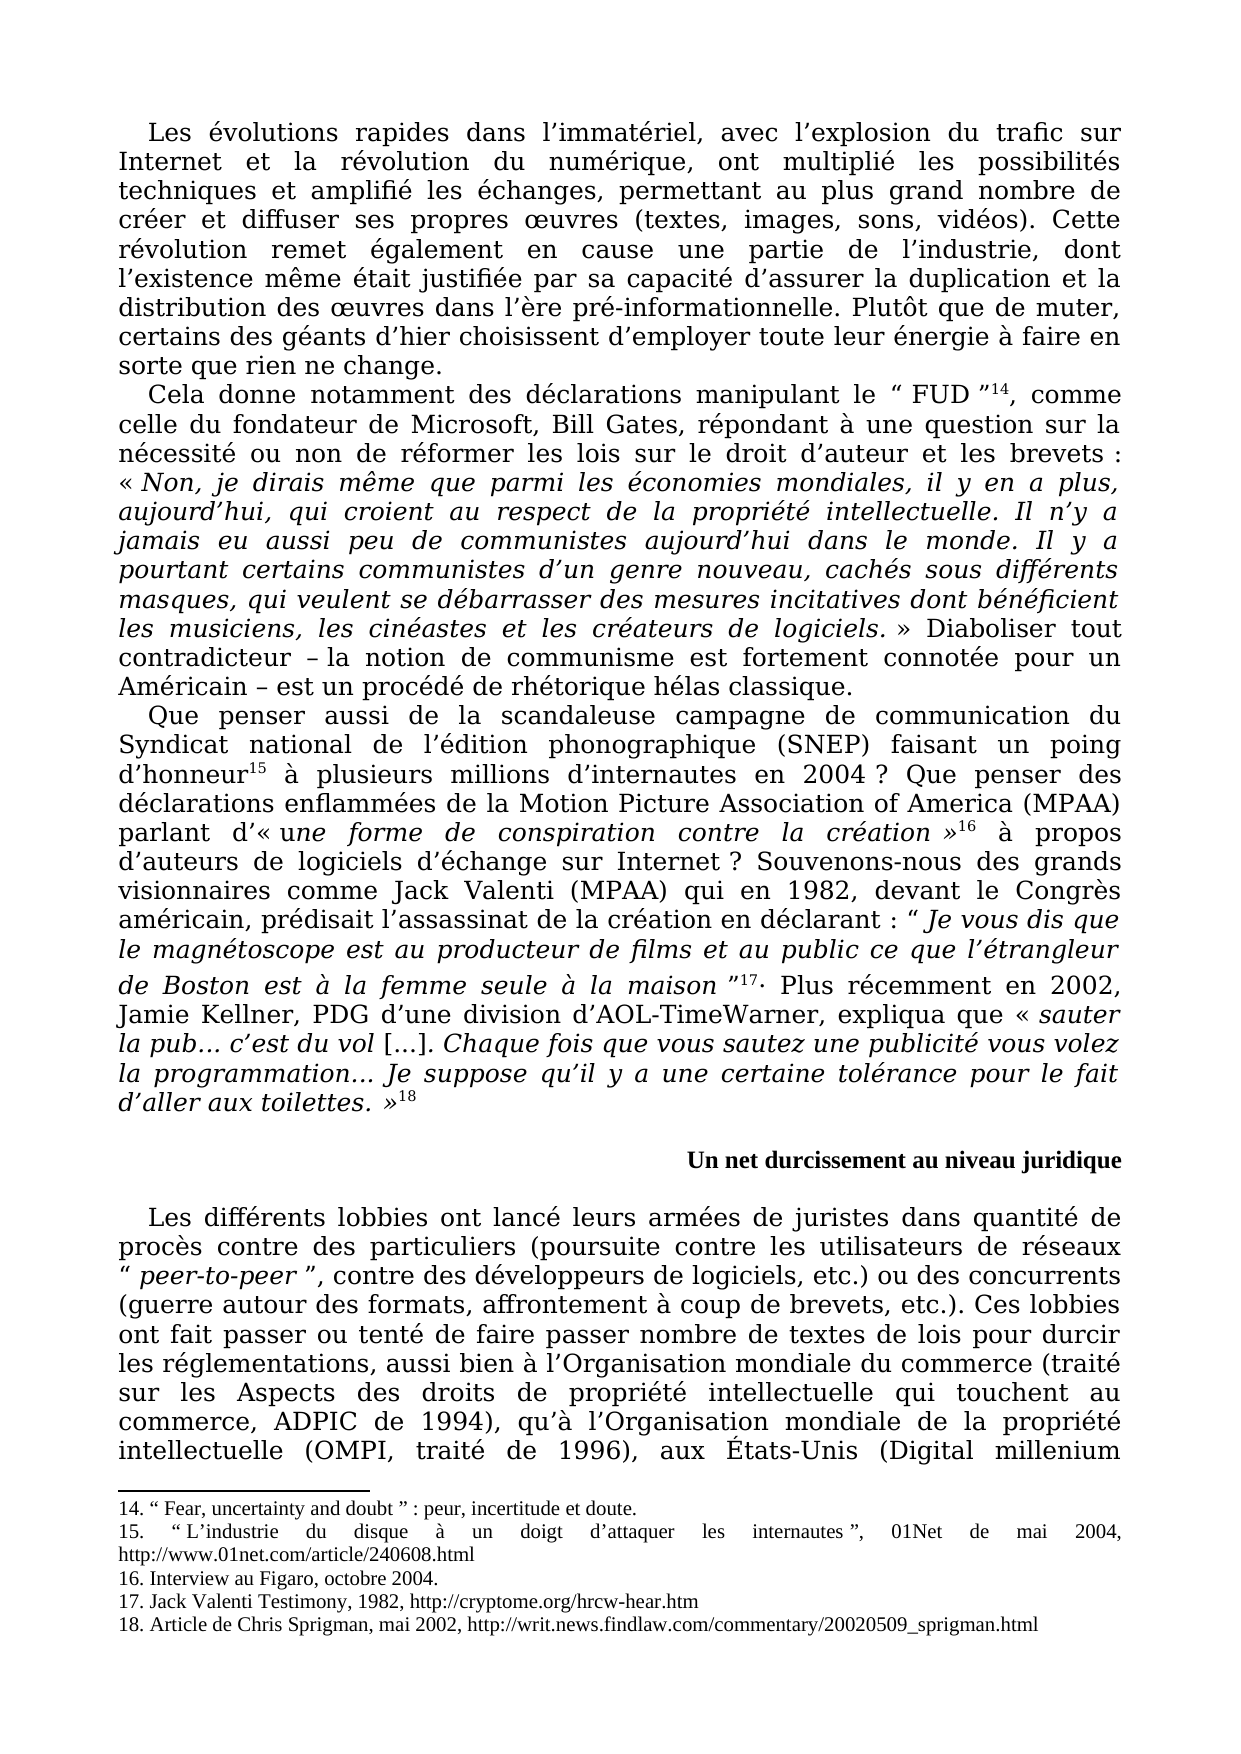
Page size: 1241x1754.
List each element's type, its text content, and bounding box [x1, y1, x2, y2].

text . Article de Chris Sprigman, mai 2002, http://writ.news.findlaw.com/commentary/20020509_sprigman.html [118, 1613, 1122, 1636]
text Cela donne notamment des déclarations manipulant le “ FUD ”, comme celle du fondateur de Microsoft, Bill Gates, répondant à une question sur la nécessité ou non de réformer les lois sur le droit d’auteur et les brevets : « Non, je dirais même que parmi les économies mondiales, il y en a plus, aujourd’hui, qui croient au respect de la propriété intellectuelle. Il n’y a jamais eu aussi peu de communistes aujourd’hui dans le monde. Il y a pourtant certains communistes d’un genre nouveau, cachés sous différents masques, qui veulent se débarrasser des mesures incitatives dont bénéficient les musiciens, les cinéastes et les créateurs de logiciels. » Diaboliser tout contradicteur – la notion de communisme est fortement connotée pour un Américain – est un procédé de rhétorique hélas classique. [118, 381, 1122, 701]
subtitle Un net durcissement au niveau juridique [118, 1146, 1122, 1174]
text . Jack Valenti Testimony, 1982, http://cryptome.org/hrcw-hear.htm [118, 1589, 1122, 1613]
text . “ L’industrie du disque à un doigt d’attaquer les internautes ”, 01Net de mai 2004, http://www.01net.com/article/240608.html [118, 1520, 1122, 1566]
text Les différents lobbies ont lancé leurs armées de juristes dans quantité de procès contre des particuliers (poursuite contre les utilisateurs de réseaux “ peer-to-peer ”, contre des développeurs de logiciels, etc.) ou des concurrents (guerre autour des formats, affrontement à coup de brevets, etc.). Ces lobbies ont fait passer ou tenté de faire passer nombre de textes de lois pour durcir les réglementations, aussi bien à l’Organisation mondiale du commerce (traité sur les Aspects des droits de propriété intellectuelle qui touchent au commerce, ADPIC de 1994), qu’à l’Organisation mondiale de la propriété intellectuelle (OMPI, traité de 1996), aux États-Unis (Digital millenium [118, 1203, 1122, 1466]
text Les évolutions rapides dans l’immatériel, avec l’explosion du trafic sur Internet et la révolution du numérique, ont multiplié les possibilités techniques et amplifié les échanges, permettant au plus grand nombre de créer et diffuser ses propres œuvres (textes, images, sons, vidéos). Cette révolution remet également en cause une partie de l’industrie, dont l’existence même était justifiée par sa capacité d’assurer la duplication et la distribution des œuvres dans l’ère pré-informationnelle. Plutôt que de muter, certains des géants d’hier choisissent d’employer toute leur énergie à faire en sorte que rien ne change. [118, 118, 1122, 381]
text Que penser aussi de la scandaleuse campagne de communication du Syndicat national de l’édition phonographique (SNEP) faisant un poing d’honneur à plusieurs millions d’internautes en 2004 ? Que penser des déclarations enflammées de la Motion Picture Association of America (MPAA) parlant d’« une forme de conspiration contre la création » à propos d’auteurs de logiciels d’échange sur Internet ? Souvenons-nous des grands visionnaires comme Jack Valenti (MPAA) qui en 1982, devant le Congrès américain, prédisait l’assassinat de la création en déclarant : “ Je vous dis que le magnétoscope est au producteur de films et au public ce que l’étrangleur de Boston est à la femme seule à la maison ”. Plus récemment en 2002, Jamie Kellner, PDG d’une division d’AOL-TimeWarner, expliqua que « sauter la pub... c’est du vol [...]. Chaque fois que vous sautez une publicité vous volez la programmation... Je suppose qu’il y a une certaine tolérance pour le fait d’aller aux toilettes. » [118, 701, 1122, 1117]
text . Interview au Figaro, octobre 2004. [118, 1566, 1122, 1589]
text . “ Fear, uncertainty and doubt ” : peur, incertitude et doute. [118, 1497, 1122, 1520]
